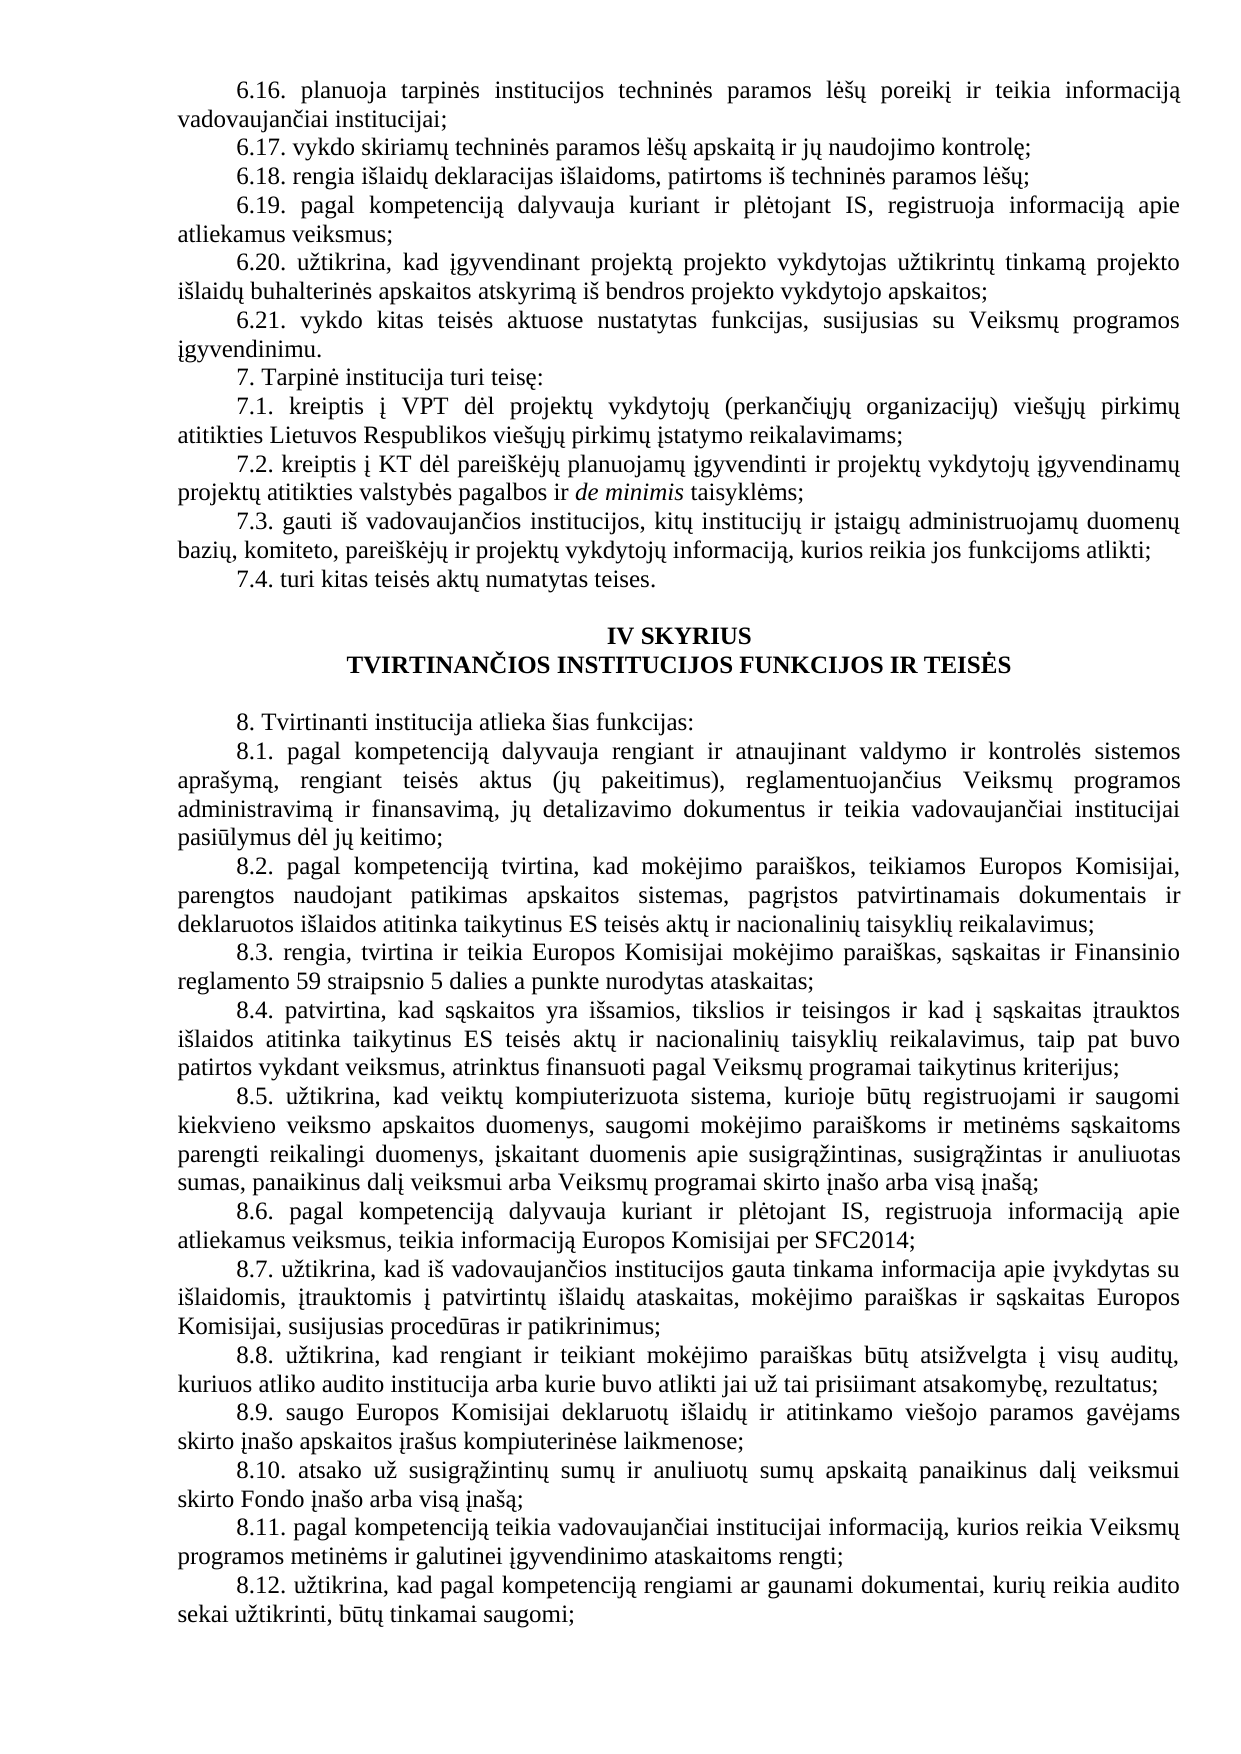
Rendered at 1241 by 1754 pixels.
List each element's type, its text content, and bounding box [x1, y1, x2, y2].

text 8.5. užtikrina, kad veiktų kompiuterizuota sistema, kurioje būtų registruojami ir saugomi kiekvieno veiksmo apskaitos duomenys, saugomi mokėjimo paraiškoms ir metinėms sąskaitoms parengti reikalingi duomenys, įskaitant duomenis apie susigrąžintinas, susigrąžintas ir anuliuotas sumas, panaikinus dalį veiksmui arba Veiksmų programai skirto įnašo arba visą įnašą; [177, 1081, 1181, 1196]
text IV SKYRIUS [177, 621, 1181, 650]
text 7. Tarpinė institucija turi teisę: [177, 362, 1181, 391]
text 8.3. rengia, tvirtina ir teikia Europos Komisijai mokėjimo paraiškas, sąskaitas ir Finansinio reglamento 59 straipsnio 5 dalies a punkte nurodytas ataskaitas; [177, 937, 1181, 995]
text 6.20. užtikrina, kad įgyvendinant projektą projekto vykdytojas užtikrintų tinkamą projekto išlaidų buhalterinės apskaitos atskyrimą iš bendros projekto vykdytojo apskaitos; [177, 247, 1181, 305]
text 7.4. turi kitas teisės aktų numatytas teises. [177, 564, 1181, 592]
text 8.10. atsako už susigrąžintinų sumų ir anuliuotų sumų apskaitą panaikinus dalį veiksmui skirto Fondo įnašo arba visą įnašą; [177, 1455, 1181, 1512]
text 7.3. gauti iš vadovaujančios institucijos, kitų institucijų ir įstaigų administruojamų duomenų bazių, komiteto, pareiškėjų ir projektų vykdytojų informaciją, kurios reikia jos funkcijoms atlikti; [177, 506, 1181, 564]
text 8.1. pagal kompetenciją dalyvauja rengiant ir atnaujinant valdymo ir kontrolės sistemos aprašymą, rengiant teisės aktus (jų pakeitimus), reglamentuojančius Veiksmų programos administravimą ir finansavimą, jų detalizavimo dokumentus ir teikia vadovaujančiai institucijai pasiūlymus dėl jų keitimo; [177, 736, 1181, 851]
text 8.6. pagal kompetenciją dalyvauja kuriant ir plėtojant IS, registruoja informaciją apie atliekamus veiksmus, teikia informaciją Europos Komisijai per SFC2014; [177, 1196, 1181, 1254]
text TVIRTINANČIOS INSTITUCIJOS FUNKCIJOS IR TEISĖS [177, 650, 1181, 679]
text 8.8. užtikrina, kad rengiant ir teikiant mokėjimo paraiškas būtų atsižvelgta į visų auditų, kuriuos atliko audito institucija arba kurie buvo atlikti jai už tai prisiimant atsakomybę, rezultatus; [177, 1340, 1181, 1397]
text 6.16. planuoja tarpinės institucijos techninės paramos lėšų poreikį ir teikia informaciją vadovaujančiai institucijai; [177, 75, 1181, 132]
text 7.2. kreiptis į KT dėl pareiškėjų planuojamų įgyvendinti ir projektų vykdytojų įgyvendinamų projektų atitikties valstybės pagalbos ir de minimis taisyklėms; [177, 449, 1181, 506]
text 8.11. pagal kompetenciją teikia vadovaujančiai institucijai informaciją, kurios reikia Veiksmų programos metinėms ir galutinei įgyvendinimo ataskaitoms rengti; [177, 1512, 1181, 1570]
text 8. Tvirtinanti institucija atlieka šias funkcijas: [177, 707, 1181, 736]
text 8.9. saugo Europos Komisijai deklaruotų išlaidų ir atitinkamo viešojo paramos gavėjams skirto įnašo apskaitos įrašus kompiuterinėse laikmenose; [177, 1397, 1181, 1455]
text 7.1. kreiptis į VPT dėl projektų vykdytojų (perkančiųjų organizacijų) viešųjų pirkimų atitikties Lietuvos Respublikos viešųjų pirkimų įstatymo reikalavimams; [177, 391, 1181, 449]
text 6.18. rengia išlaidų deklaracijas išlaidoms, patirtoms iš techninės paramos lėšų; [177, 161, 1181, 190]
text 6.19. pagal kompetenciją dalyvauja kuriant ir plėtojant IS, registruoja informaciją apie atliekamus veiksmus; [177, 190, 1181, 247]
text 6.21. vykdo kitas teisės aktuose nustatytas funkcijas, susijusias su Veiksmų programos įgyvendinimu. [177, 305, 1181, 362]
text 8.4. patvirtina, kad sąskaitos yra išsamios, tikslios ir teisingos ir kad į sąskaitas įtrauktos išlaidos atitinka taikytinus ES teisės aktų ir nacionalinių taisyklių reikalavimus, taip pat buvo patirtos vykdant veiksmus, atrinktus finansuoti pagal Veiksmų programai taikytinus kriterijus; [177, 995, 1181, 1081]
text 8.12. užtikrina, kad pagal kompetenciją rengiami ar gaunami dokumentai, kurių reikia audito sekai užtikrinti, būtų tinkamai saugomi; [177, 1570, 1181, 1627]
text 8.2. pagal kompetenciją tvirtina, kad mokėjimo paraiškos, teikiamos Europos Komisijai, parengtos naudojant patikimas apskaitos sistemas, pagrįstos patvirtinamais dokumentais ir deklaruotos išlaidos atitinka taikytinus ES teisės aktų ir nacionalinių taisyklių reikalavimus; [177, 851, 1181, 937]
text 6.17. vykdo skiriamų techninės paramos lėšų apskaitą ir jų naudojimo kontrolę; [177, 132, 1181, 161]
text 8.7. užtikrina, kad iš vadovaujančios institucijos gauta tinkama informacija apie įvykdytas su išlaidomis, įtrauktomis į patvirtintų išlaidų ataskaitas, mokėjimo paraiškas ir sąskaitas Europos Komisijai, susijusias procedūras ir patikrinimus; [177, 1254, 1181, 1340]
